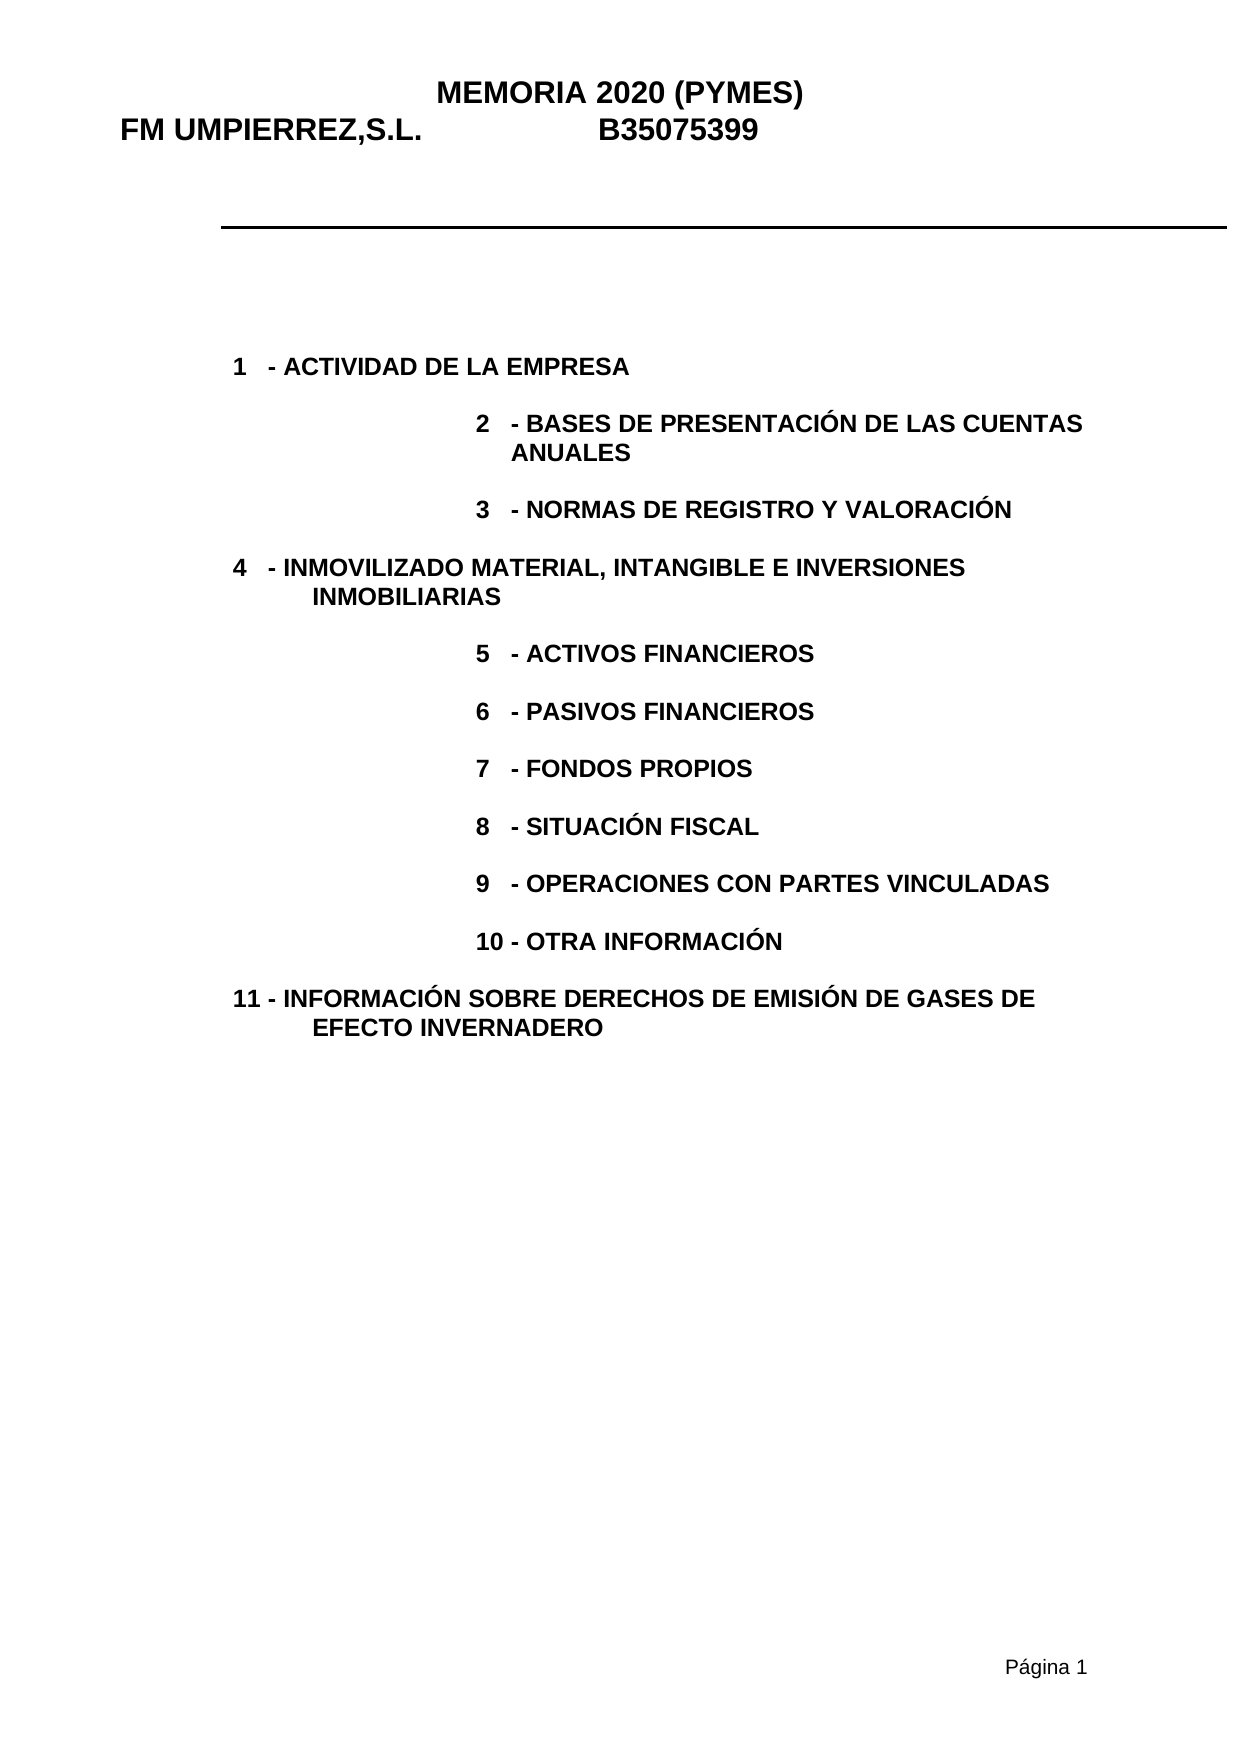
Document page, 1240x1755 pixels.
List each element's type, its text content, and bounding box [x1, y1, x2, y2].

list - OTRA INFORMACIÓN [476, 927, 1135, 955]
list - FONDOS PROPIOS [476, 754, 1135, 783]
list - INFORMACIÓN SOBRE DERECHOS DE EMISIÓN DE GASES DE EFECTO INVERNADERO [233, 984, 1074, 1042]
list - SITUACIÓN FISCAL [476, 812, 1135, 840]
list - ACTIVIDAD DE LA EMPRESA [233, 351, 1135, 380]
list - BASES DE PRESENTACIÓN DE LAS CUENTAS ANUALES [476, 409, 1135, 466]
list - INMOVILIZADO MATERIAL, INTANGIBLE E INVERSIONES INMOBILIARIAS [233, 553, 1004, 610]
list - ACTIVOS FINANCIEROS [476, 639, 1135, 668]
list - NORMAS DE REGISTRO Y VALORACIÓN [476, 495, 1135, 524]
list - PASIVOS FINANCIEROS [476, 697, 1135, 725]
list - OPERACIONES CON PARTES VINCULADAS [476, 869, 1135, 898]
